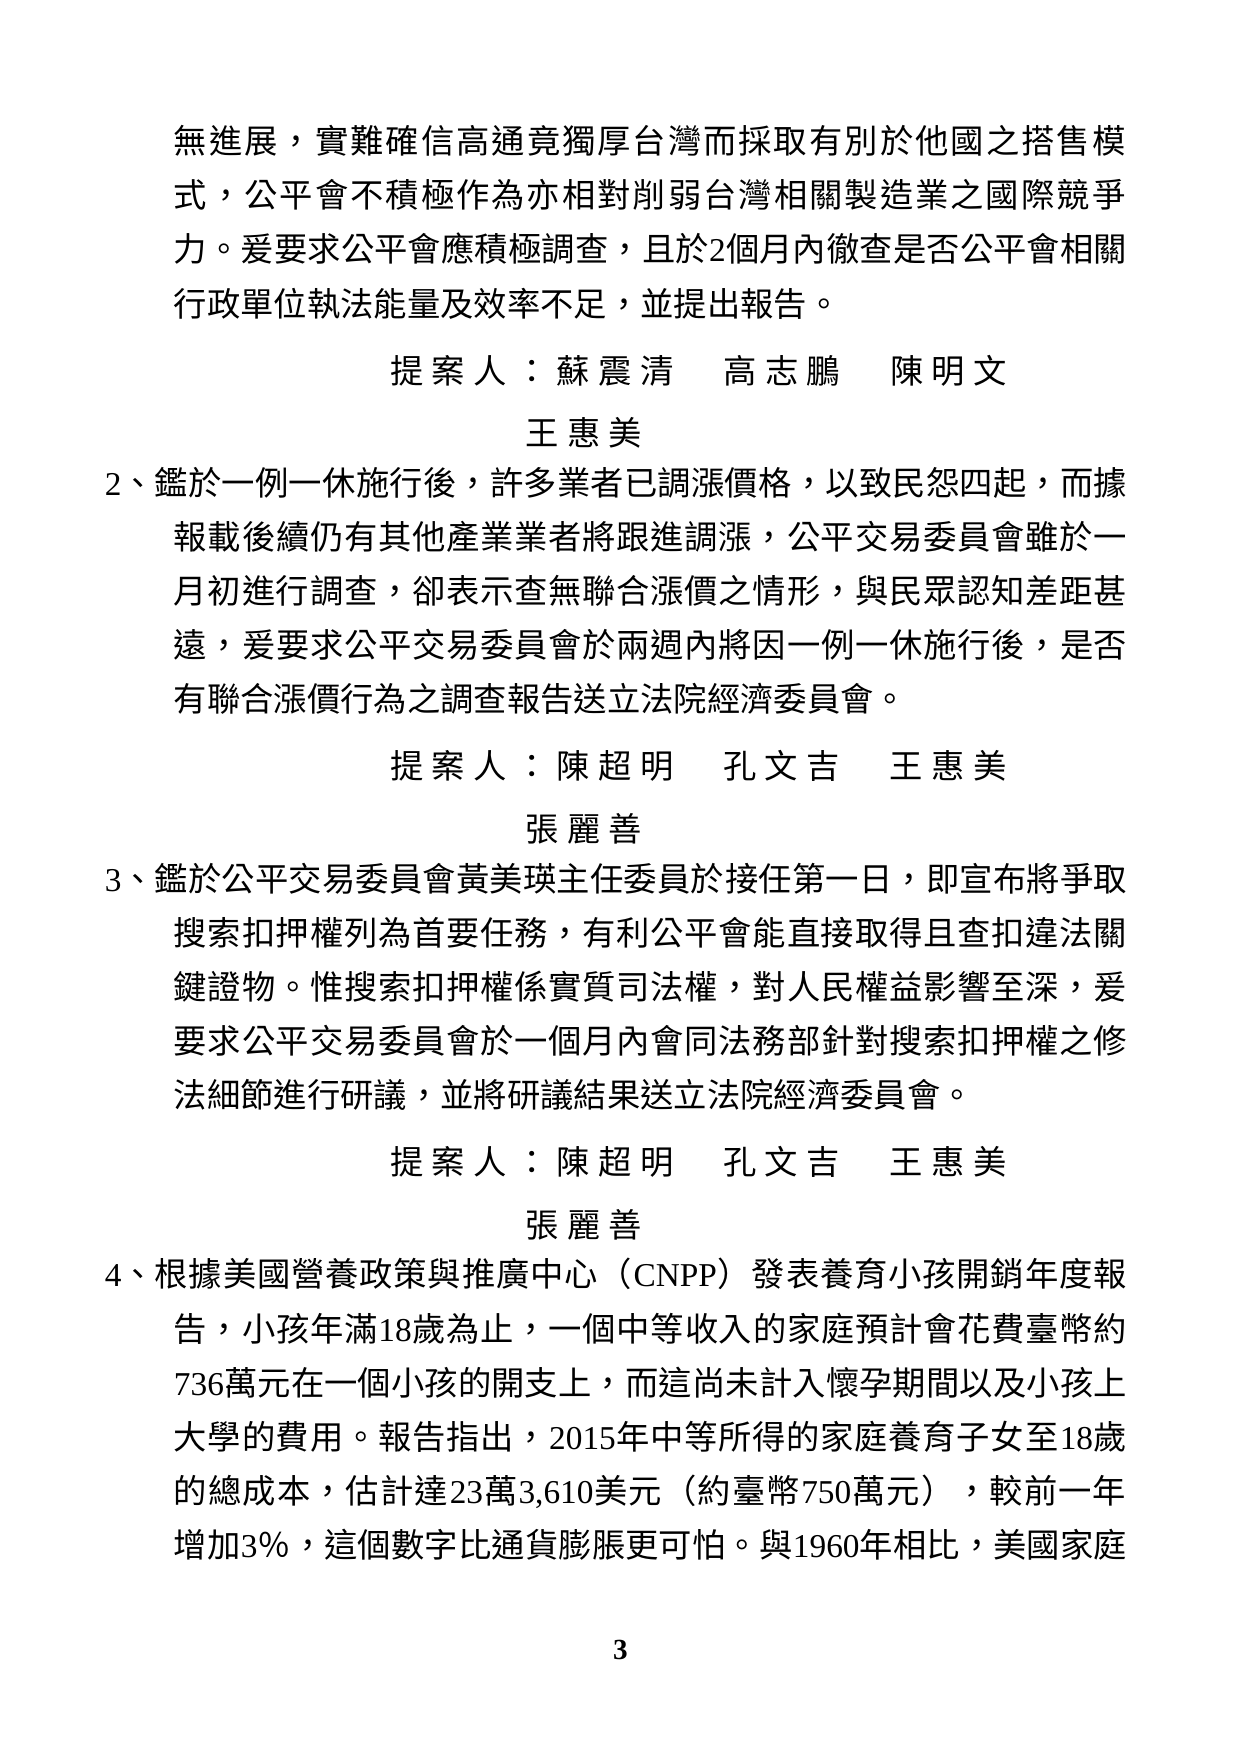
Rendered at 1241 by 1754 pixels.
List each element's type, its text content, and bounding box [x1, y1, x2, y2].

list 鑑於一例一休施行後，許多業者已調漲價格，以致民怨四起，而據報載後續仍有其他產業業者將跟進調漲，公平交易委員會雖於一月初進行調查，卻表示查無聯合漲價之情形，與民眾認知差距甚遠，爰要求公平交易委員會於兩週內將因一例一休施行後，是否有聯合漲價行為之調查報告送立法院經濟委員會。 [104, 452, 1127, 723]
list 無進展，實難確信高通竟獨厚台灣而採取有別於他國之搭售模式，公平會不積極作為亦相對削弱台灣相關製造業之國際競爭力。爰要求公平會應積極調查，且於2個月內徹查是否公平會相關行政單位執法能量及效率不足，並提出報告。 [104, 110, 1127, 327]
list 鑑於公平交易委員會黃美瑛主任委員於接任第一日，即宣布將爭取搜索扣押權列為首要任務，有利公平會能直接取得且查扣違法關鍵證物。惟搜索扣押權係實質司法權，對人民權益影響至深，爰要求公平交易委員會於一個月內會同法務部針對搜索扣押權之修法細節進行研議，並將研議結果送立法院經濟委員會。 [104, 848, 1127, 1118]
text 提案人：蘇震清 高志鵬 陳明文 王惠美 [379, 327, 1032, 452]
text 提案人：陳超明 孔文吉 王惠美 張麗善 [379, 723, 1032, 848]
text 提案人：陳超明 孔文吉 王惠美 張麗善 [379, 1118, 1032, 1243]
list 根據美國營養政策與推廣中心（CNPP）發表養育小孩開銷年度報告，小孩年滿18歲為止，一個中等收入的家庭預計會花費臺幣約736萬元在一個小孩的開支上，而這尚未計入懷孕期間以及小孩上大學的費用。報告指出，2015年中等所得的家庭養育子女至18歲的總成本，估計達23萬3,610美元（約臺幣750萬元），較前一年增加3％，這個數字比通貨膨脹更可怕。與1960年相比，美國家庭 [104, 1243, 1127, 1568]
